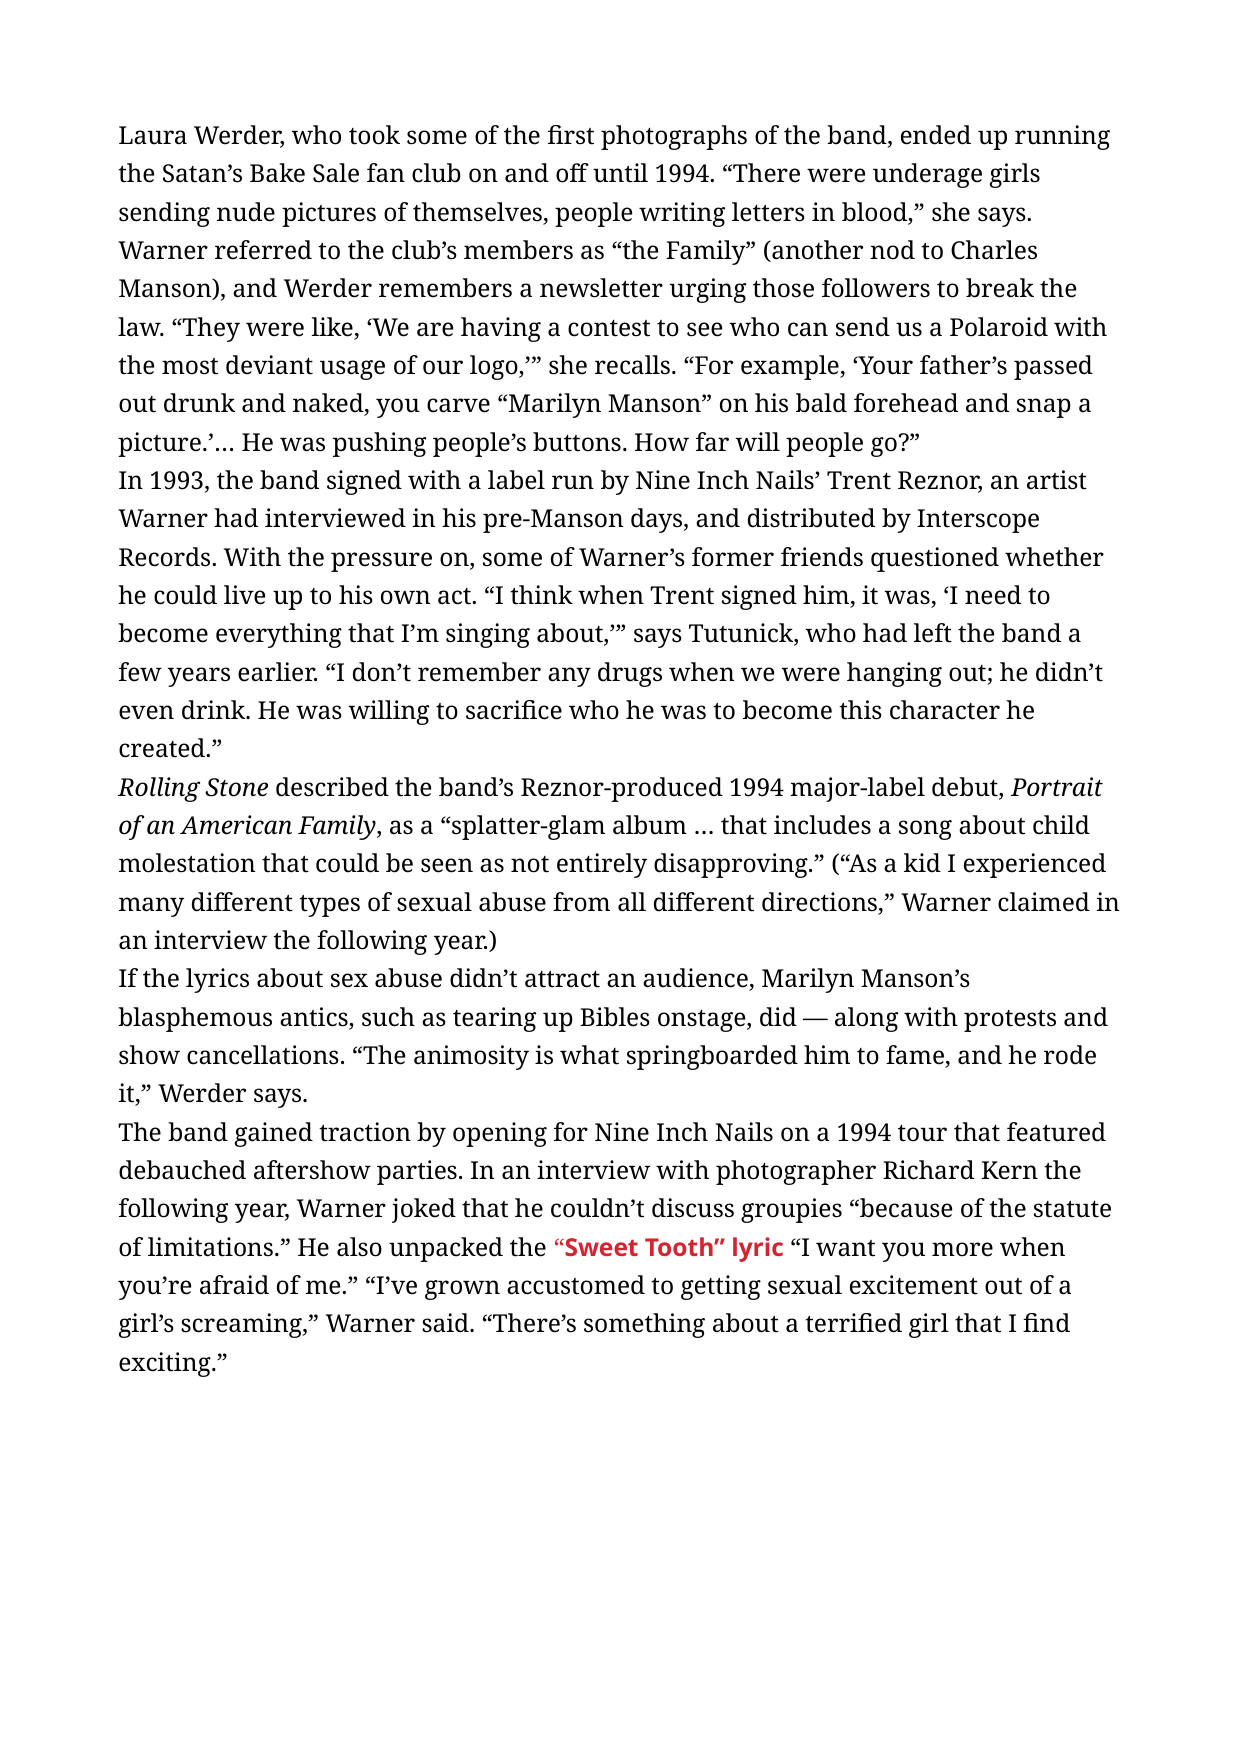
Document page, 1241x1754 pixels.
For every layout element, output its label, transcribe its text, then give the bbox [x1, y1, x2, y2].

text If the lyrics about sex abuse didn’t attract an audience, Marilyn Manson’s blasphemous antics, such as tearing up Bibles onstage, did — along with protests and show cancellations. “The animosity is what springboarded him to fame, and he rode it,” Werder says. [118, 961, 1122, 1110]
text The band gained traction by opening for Nine Inch Nails on a 1994 tour that featured debauched aftershow parties. In an interview with photographer Richard Kern the following year, Warner joked that he couldn’t discuss groupies “because of the statute of limitations.” He also unpacked the “Sweet Tooth” lyric “I want you more when you’re afraid of me.” “I’ve grown accustomed to getting sexual excitement out of a girl’s screaming,” Warner said. “There’s something about a terrified girl that I find exciting.” [118, 1115, 1122, 1378]
text Laura Werder, who took some of the first photographs of the band, ended up running the Satan’s Bake Sale fan club on and off until 1994. “There were underage girls sending nude pictures of themselves, people writing letters in blood,” she says. Warner referred to the club’s members as “the Family” (another nod to Charles Manson), and Werder remembers a newsletter urging those followers to break the law. “They were like, ‘We are having a contest to see who can send us a Polaroid with the most deviant usage of our logo,’” she recalls. “For example, ‘Your father’s passed out drunk and naked, you carve “Marilyn Manson” on his bald forehead and snap a picture.’… He was pushing people’s buttons. How far will people go?” [118, 118, 1122, 458]
text Rolling Stone described the band’s Reznor-produced 1994 major-label debut, Portrait of an American Family, as a “splatter-glam album … that includes a song about child molestation that could be seen as not entirely disapproving.” (“As a kid I experienced many different types of sexual abuse from all different directions,” Warner claimed in an interview the following year.) [118, 770, 1122, 956]
text In 1993, the band signed with a label run by Nine Inch Nails’ Trent Reznor, an artist Warner had interviewed in his pre-Manson days, and distributed by Interscope Records. With the pressure on, some of Warner’s former friends questioned whether he could live up to his own act. “I think when Trent signed him, it was, ‘I need to become everything that I’m singing about,’” says Tutunick, who had left the band a few years earlier. “I don’t remember any drugs when we were hanging out; he didn’t even drink. He was willing to sacrifice who he was to become this character he created.” [118, 463, 1122, 765]
